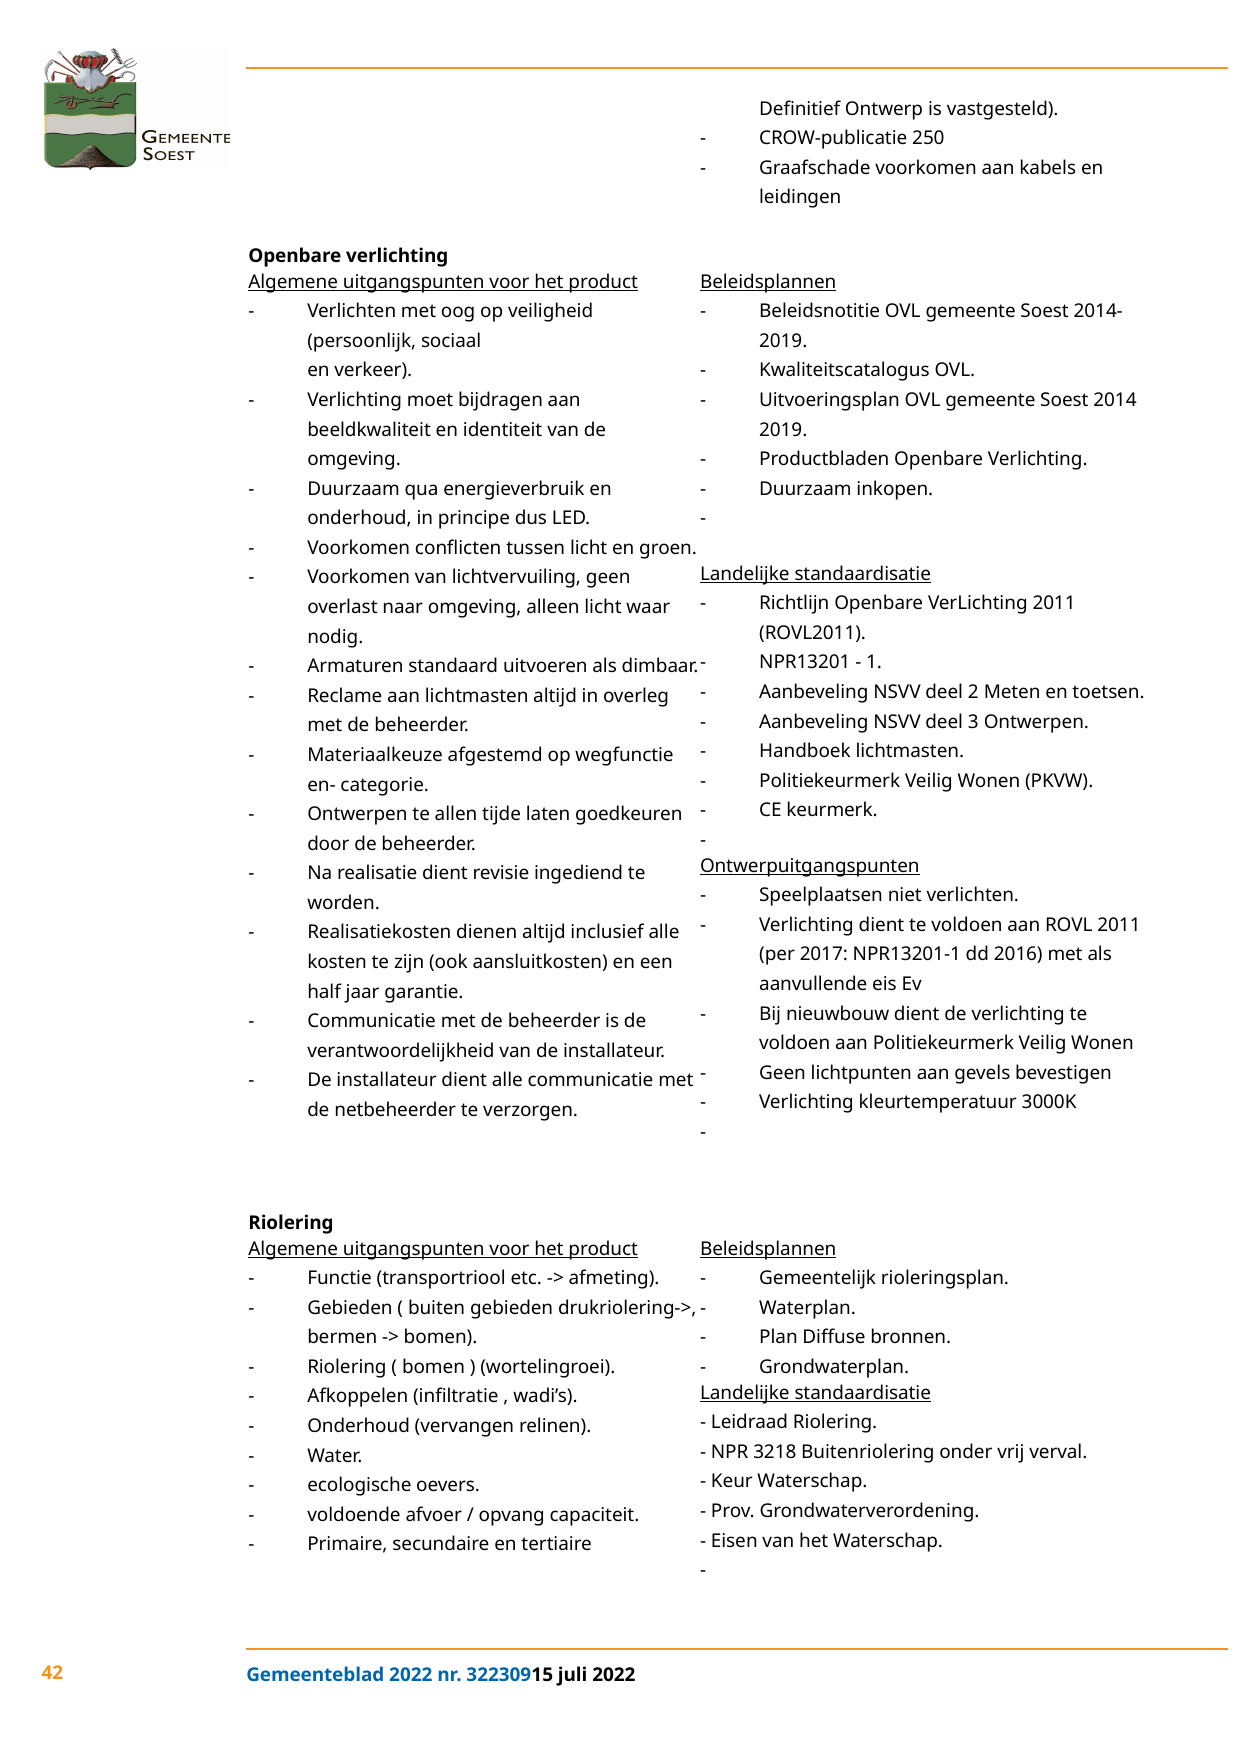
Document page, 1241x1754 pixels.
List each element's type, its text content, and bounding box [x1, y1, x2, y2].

table_cell Ontwerpuitgangspunten Leidraad Deel 3 -Inrichting en materialen. Rekening houden met een voorbereidingstijd van de nutsbedrijven van 15 weken (gaat in op het moment dat het Definitief Ontwerp is vastgesteld). CROW-publicatie 250 Graafschade voorkomen aan kabels en leidingen [700, 95, 1152, 209]
table_cell Landelijke standaardisatie Richtlijn Openbare VerLichting 2011 (ROVL2011). NPR13201 - 1. Aanbeveling NSVV deel 2 Meten en toetsen. Aanbeveling NSVV deel 3 Ontwerpen. Handboek lichtmasten. Politiekeurmerk Veilig Wonen (PKVW). CE keurmerk. [700, 560, 1152, 852]
table_cell Beleidsplannen Beleidsnotitie OVL gemeente Soest 2014-2019. Kwaliteitscatalogus OVL. Uitvoeringsplan OVL gemeente Soest 2014 2019. Productbladen Openbare Verlichting. Duurzaam inkopen. [700, 268, 1152, 560]
table_cell Landelijke standaardisatie - Leidraad Riolering. - NPR 3218 Buitenriolering onder vrij verval. - Keur Waterschap. - Prov. Grondwaterverordening. - Eisen van het Waterschap. - [700, 1379, 1152, 1582]
table_header Riolering [248, 1209, 1152, 1235]
table_cell [248, 95, 700, 209]
table_header Openbare verlichting [248, 242, 1152, 268]
table_cell Ontwerpuitgangspunten Speelplaatsen niet verlichten. Verlichting dient te voldoen aan ROVL 2011 (per 2017: NPR13201-1 dd 2016) met als aanvullende eis Ev Bij nieuwbouw dient de verlichting te voldoen aan Politiekeurmerk Veilig Wonen Geen lichtpunten aan gevels bevestigen Verlichting kleurtemperatuur 3000K [700, 852, 1152, 1176]
table_cell Algemene uitgangspunten voor het product Functie (transportriool etc. -> afmeting). Gebieden ( buiten gebieden drukriolering->, bermen -> bomen). Riolering ( bomen ) (wortelingroei). Afkoppelen (infiltratie , wadi’s). Onderhoud (vervangen relinen). Water. ecologische oevers. voldoende afvoer / opvang capaciteit. Primaire, secundaire en tertiaire [248, 1235, 700, 1582]
table_cell Beleidsplannen Gemeentelijk rioleringsplan. Waterplan. Plan Diffuse bronnen. Grondwaterplan. [700, 1235, 1152, 1379]
table_cell Algemene uitgangspunten voor het product Verlichten met oog op veiligheid (persoonlijk, sociaal en verkeer). Verlichting moet bijdragen aan beeldkwaliteit en identiteit van de omgeving. Duurzaam qua energieverbruik en onderhoud, in principe dus LED. Voorkomen conflicten tussen licht en groen. Voorkomen van lichtvervuiling, geen overlast naar omgeving, alleen licht waar nodig. Armaturen standaard uitvoeren als dimbaar. Reclame aan lichtmasten altijd in overleg met de beheerder. Materiaalkeuze afgestemd op wegfunctie en- categorie. Ontwerpen te allen tijde laten goedkeuren door de beheerder. Na realisatie dient revisie ingediend te worden. Realisatiekosten dienen altijd inclusief alle kosten te zijn (ook aansluitkosten) en een half jaar garantie. Communicatie met de beheerder is de verantwoordelijkheid van de installateur. De installateur dient alle communicatie met de netbeheerder te verzorgen. [248, 268, 700, 1176]
picture [41, 47, 231, 172]
